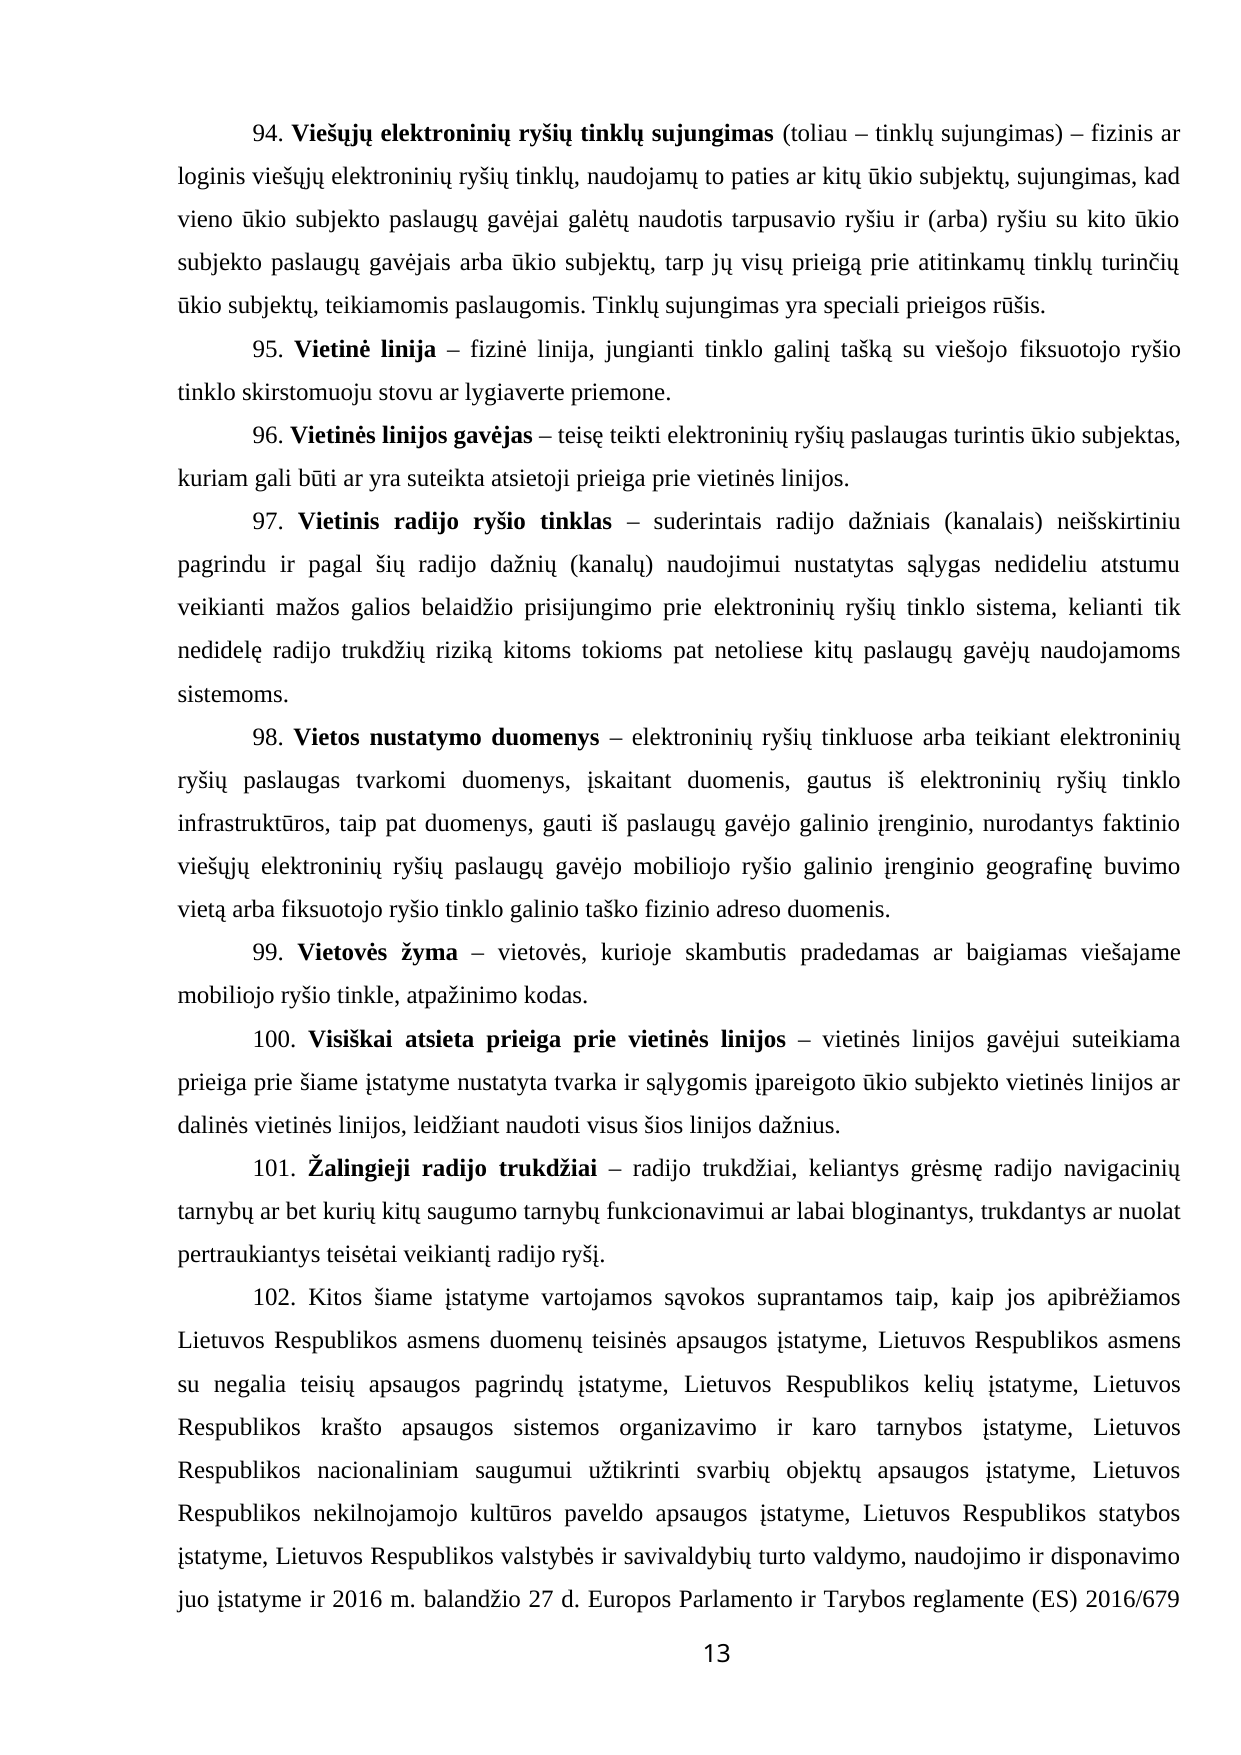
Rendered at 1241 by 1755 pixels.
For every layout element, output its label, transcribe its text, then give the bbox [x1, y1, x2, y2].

text 101. Žalingieji radijo trukdžiai – radijo trukdžiai, keliantys grėsmę radijo navigacinių tarnybų ar bet kurių kitų saugumo tarnybų funkcionavimui ar labai bloginantys, trukdantys ar nuolat pertraukiantys teisėtai veikiantį radijo ryšį. [177, 1153, 1181, 1268]
text 96. Vietinės linijos gavėjas – teisę teikti elektroninių ryšių paslaugas turintis ūkio subjektas, kuriam gali būti ar yra suteikta atsietoji prieiga prie vietinės linijos. [177, 420, 1181, 492]
text 102. Kitos šiame įstatyme vartojamos sąvokos suprantamos taip, kaip jos apibrėžiamos Lietuvos Respublikos asmens duomenų teisinės apsaugos įstatyme, Lietuvos Respublikos asmens su negalia teisių apsaugos pagrindų įstatyme, Lietuvos Respublikos kelių įstatyme, Lietuvos Respublikos krašto apsaugos sistemos organizavimo ir karo tarnybos įstatyme, Lietuvos Respublikos nacionaliniam saugumui užtikrinti svarbių objektų apsaugos įstatyme, Lietuvos Respublikos nekilnojamojo kultūros paveldo apsaugos įstatyme, Lietuvos Respublikos statybos įstatyme, Lietuvos Respublikos valstybės ir savivaldybių turto valdymo, naudojimo ir disponavimo juo įstatyme ir 2016 m. balandžio 27 d. Europos Parlamento ir Tarybos reglamente (ES) 2016/679 [177, 1282, 1181, 1613]
text 97. Vietinis radijo ryšio tinklas – suderintais radijo dažniais (kanalais) neišskirtiniu pagrindu ir pagal šių radijo dažnių (kanalų) naudojimui nustatytas sąlygas nedideliu atstumu veikianti mažos galios belaidžio prisijungimo prie elektroninių ryšių tinklo sistema, kelianti tik nedidelę radijo trukdžių riziką kitoms tokioms pat netoliese kitų paslaugų gavėjų naudojamoms sistemoms. [177, 506, 1181, 707]
text 98. Vietos nustatymo duomenys – elektroninių ryšių tinkluose arba teikiant elektroninių ryšių paslaugas tvarkomi duomenys, įskaitant duomenis, gautus iš elektroninių ryšių tinklo infrastruktūros, taip pat duomenys, gauti iš paslaugų gavėjo galinio įrenginio, nurodantys faktinio viešųjų elektroninių ryšių paslaugų gavėjo mobiliojo ryšio galinio įrenginio geografinę buvimo vietą arba fiksuotojo ryšio tinklo galinio taško fizinio adreso duomenis. [177, 722, 1181, 923]
text 100. Visiškai atsieta prieiga prie vietinės linijos – vietinės linijos gavėjui suteikiama prieiga prie šiame įstatyme nustatyta tvarka ir sąlygomis įpareigoto ūkio subjekto vietinės linijos ar dalinės vietinės linijos, leidžiant naudoti visus šios linijos dažnius. [177, 1024, 1181, 1139]
text 94. Viešųjų elektroninių ryšių tinklų sujungimas (toliau – tinklų sujungimas) – fizinis ar loginis viešųjų elektroninių ryšių tinklų, naudojamų to paties ar kitų ūkio subjektų, sujungimas, kad vieno ūkio subjekto paslaugų gavėjai galėtų naudotis tarpusavio ryšiu ir (arba) ryšiu su kito ūkio subjekto paslaugų gavėjais arba ūkio subjektų, tarp jų visų prieigą prie atitinkamų tinklų turinčių ūkio subjektų, teikiamomis paslaugomis. Tinklų sujungimas yra speciali prieigos rūšis. [177, 118, 1181, 319]
text 99. Vietovės žyma – vietovės, kurioje skambutis pradedamas ar baigiamas viešajame mobiliojo ryšio tinkle, atpažinimo kodas. [177, 937, 1181, 1009]
text 95. Vietinė linija – fizinė linija, jungianti tinklo galinį tašką su viešojo fiksuotojo ryšio tinklo skirstomuoju stovu ar lygiaverte priemone. [177, 334, 1181, 406]
